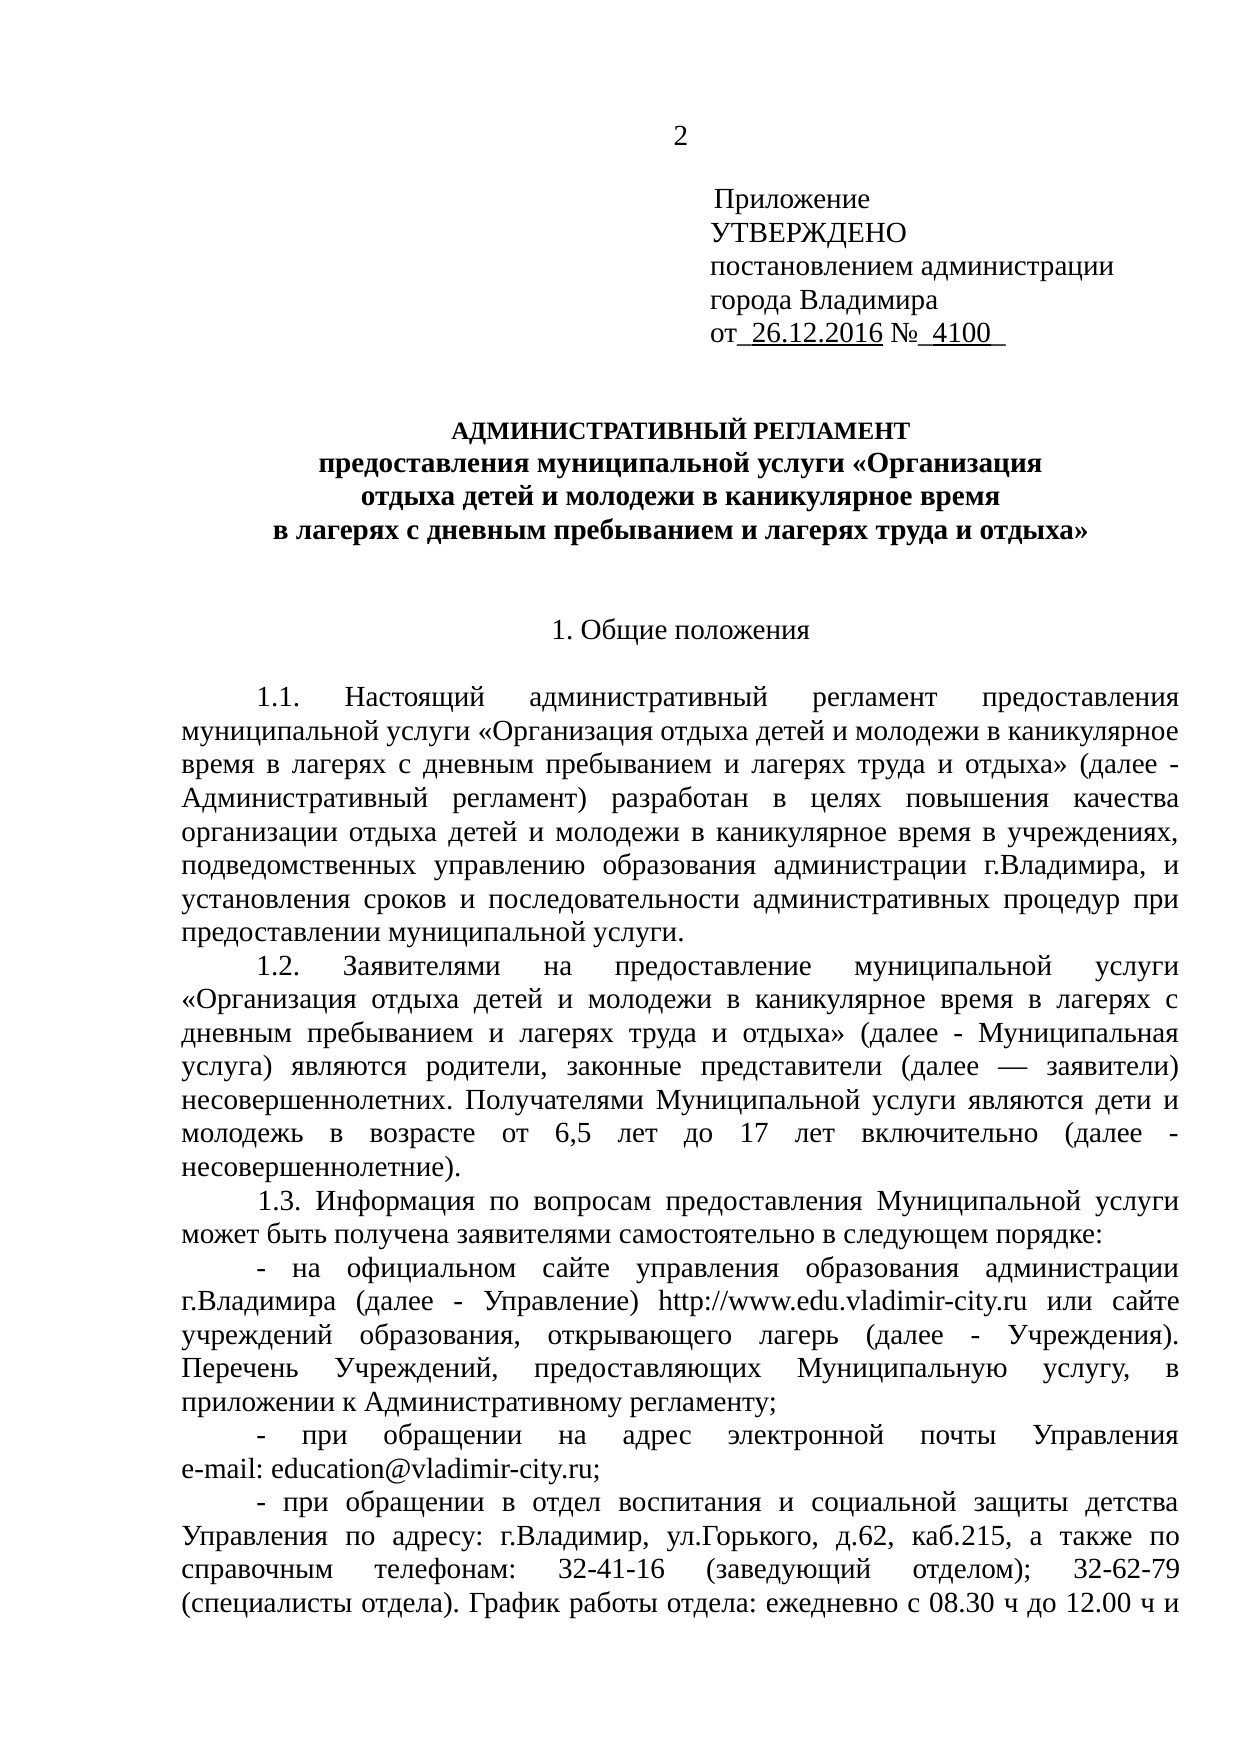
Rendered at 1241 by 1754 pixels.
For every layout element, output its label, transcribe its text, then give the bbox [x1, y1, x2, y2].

text 1.2. Заявителями на предоставление муниципальной услуги «Организация отдыха детей и молодежи в каникулярное время в лагерях с дневным пребыванием и лагерях труда и отдыха» (далее - Муниципальная услуга) являются родители, законные представители (далее — заявители) несовершеннолетних. Получателями Муниципальной услуги являются дети и молодежь в возрасте от 6,5 лет до 17 лет включительно (далее - несовершеннолетние). [181, 948, 1180, 1183]
title АДМИНИСТРАТИВНЫЙ РЕГЛАМЕНТ [181, 416, 1180, 445]
text - на официальном сайте управления образования администрации г.Владимира (далее - Управление) http://www.edu.vladimir-city.ru или сайте учреждений образования, открывающего лагерь (далее - Учреждения). Перечень Учреждений, предоставляющих Муниципальную услугу, в приложении к Административному регламенту; [181, 1250, 1180, 1417]
text - при обращении в отдел воспитания и социальной защиты детства Управления по адресу: г.Владимир, ул.Горького, д.62, каб.215, а также по справочным телефонам: 32-41-16 (заведующий отделом); 32-62-79 (специалисты отдела). График работы отдела: ежедневно с 08.30 ч до 12.00 ч и [181, 1484, 1180, 1619]
text постановлением администрации [710, 248, 1180, 282]
title в лагерях с дневным пребыванием и лагерях труда и отдыха» [181, 512, 1180, 545]
text 1.1. Настоящий административный регламент предоставления муниципальной услуги «Организация отдыха детей и молодежи в каникулярное время в лагерях с дневным пребыванием и лагерях труда и отдыха» (далее - Административный регламент) разработан в целях повышения качества организации отдыха детей и молодежи в каникулярное время в учреждениях, подведомственных управлению образования администрации г.Владимира, и установления сроков и последовательности административных процедур при предоставлении муниципальной услуги. [181, 679, 1180, 948]
text Приложение [712, 181, 1180, 215]
title отдыха детей и молодежи в каникулярное время [181, 478, 1180, 512]
text 1.3. Информация по вопросам предоставления Муниципальной услуги может быть получена заявителями самостоятельно в следующем порядке: [181, 1183, 1180, 1250]
text УТВЕРЖДЕНО [710, 215, 1180, 248]
text от_26.12.2016 №_4100_ [710, 315, 1180, 349]
text 1. Общие положения [181, 612, 1180, 646]
title предоставления муниципальной услуги «Организация [181, 445, 1180, 478]
text - при обращении на адрес электронной почты Управления e-mail: education@vladimir-city.ru; [181, 1417, 1180, 1484]
text города Владимира [710, 282, 1180, 315]
